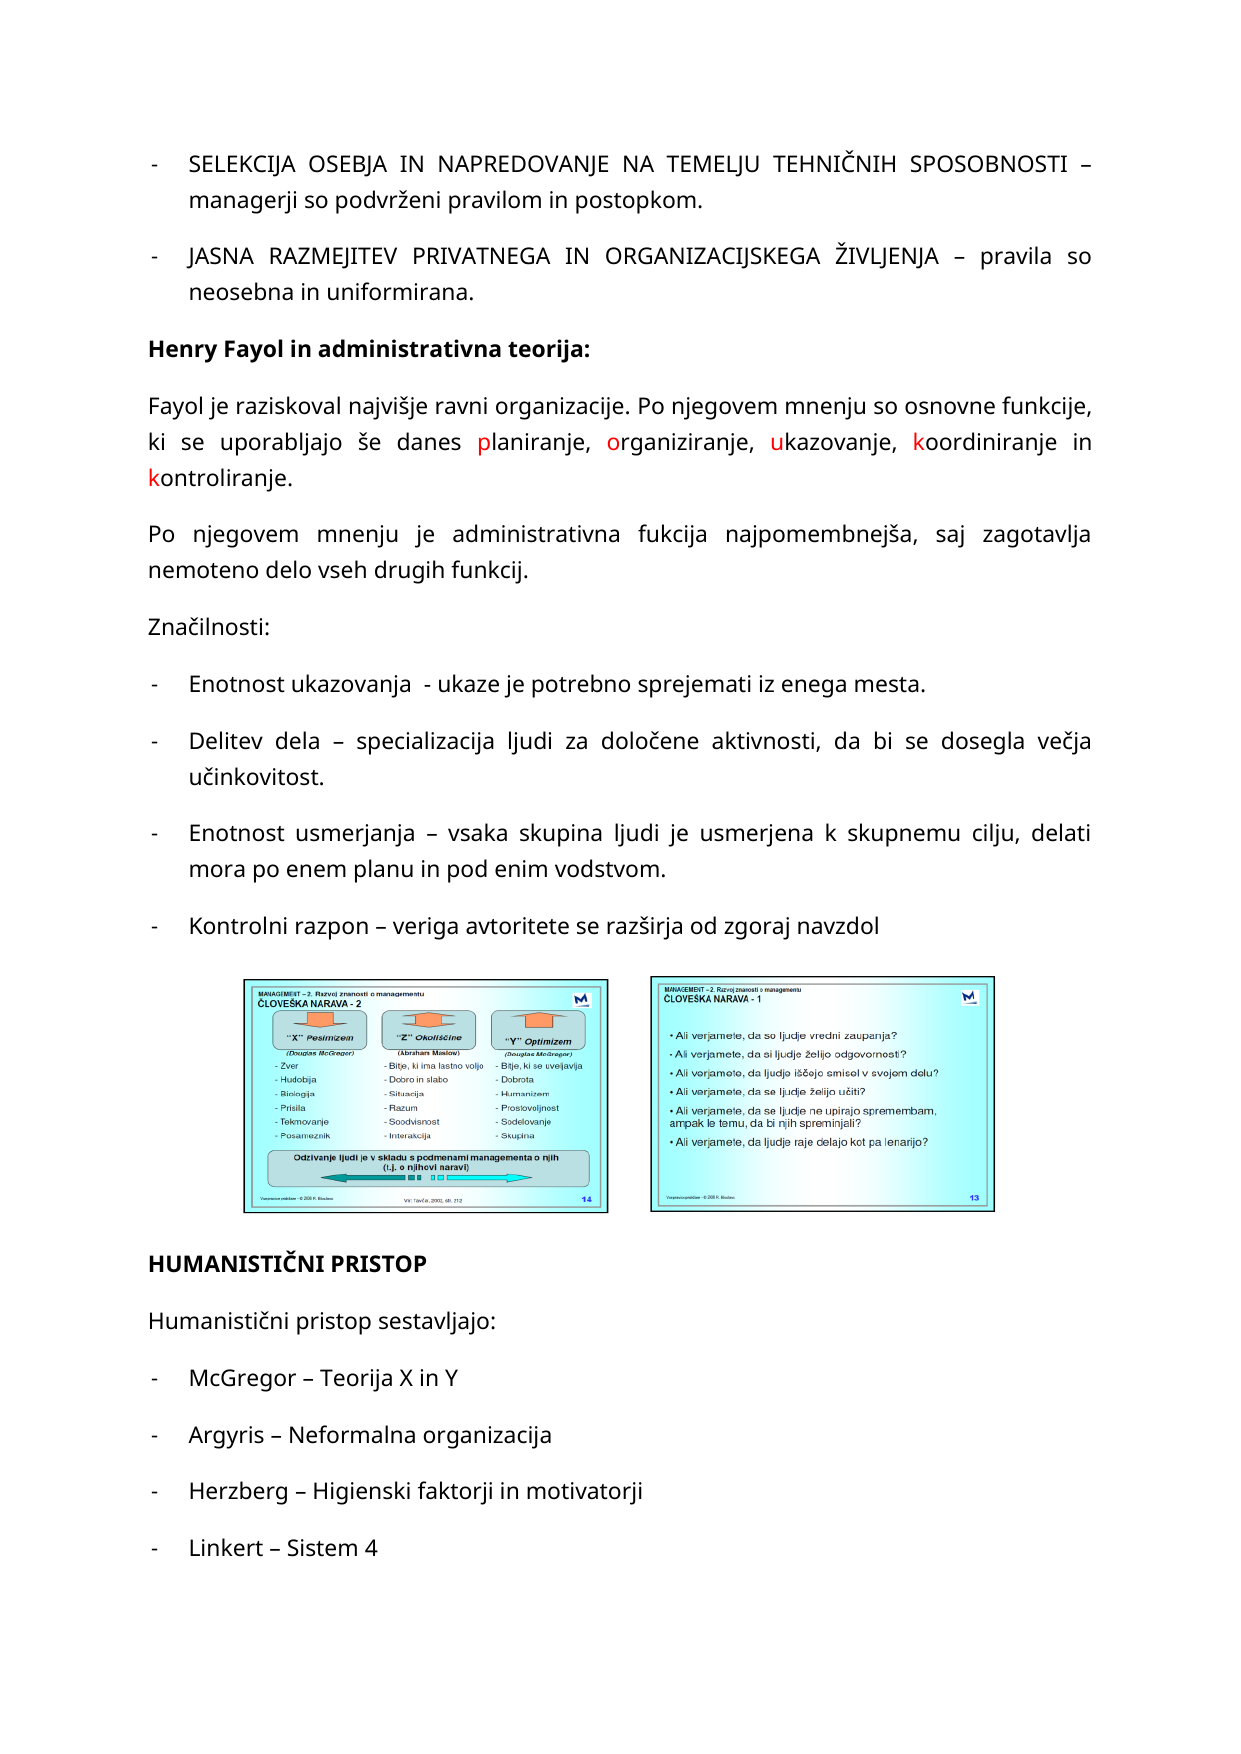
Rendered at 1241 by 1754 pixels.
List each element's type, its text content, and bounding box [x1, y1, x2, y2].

list Linkert – Sistem 4 [151, 1532, 1093, 1563]
list Enotnost usmerjanja – vsaka skupina ljudi je usmerjena k skupnemu cilju, delati mora po enem planu in pod enim vodstvom. [151, 817, 1093, 884]
list Kontrolni razpon – veriga avtoritete se razširja od zgoraj navzdol [151, 910, 1093, 941]
text Po njegovem mnenju je administrativna fukcija najpomembnejša, saj zagotavlja nemoteno delo vseh drugih funkcij. [148, 518, 1093, 586]
list Delitev dela – specializacija ljudi za določene aktivnosti, da bi se dosegla večja učinkovitost. [151, 725, 1093, 792]
list McGregor – Teorija X in Y [151, 1362, 1093, 1393]
text Humanistični pristop sestavljajo: [148, 1305, 1093, 1336]
list JASNA RAZMEJITEV PRIVATNEGA IN ORGANIZACIJSKEGA ŽIVLJENJA – pravila so neosebna in uniformirana. [151, 240, 1093, 307]
text Henry Fayol in administrativna teorija: [148, 333, 1093, 364]
list Herzberg – Higienski faktorji in motivatorji [151, 1475, 1093, 1507]
list SELEKCIJA OSEBJA IN NAPREDOVANJE NA TEMELJU TEHNIČNIH SPOSOBNOSTI – managerji so podvrženi pravilom in postopkom. [151, 148, 1093, 215]
list Fayol je raziskoval najvišje ravni organizacije. Po njegovem mnenju so osnovne funkcije, ki se uporabljajo še danes planiranje, organiziranje, ukazovanje, koordiniranje in kontroliranje. [148, 390, 1093, 493]
list Argyris – Neformalna organizacija [151, 1418, 1093, 1450]
text HUMANISTIČNI PRISTOP [148, 1248, 1093, 1279]
picture [647, 976, 999, 1214]
list Enotnost ukazovanja - ukaze je potrebno sprejemati iz enega mesta. [151, 668, 1093, 699]
text Značilnosti: [148, 611, 1093, 642]
picture [241, 977, 615, 1214]
